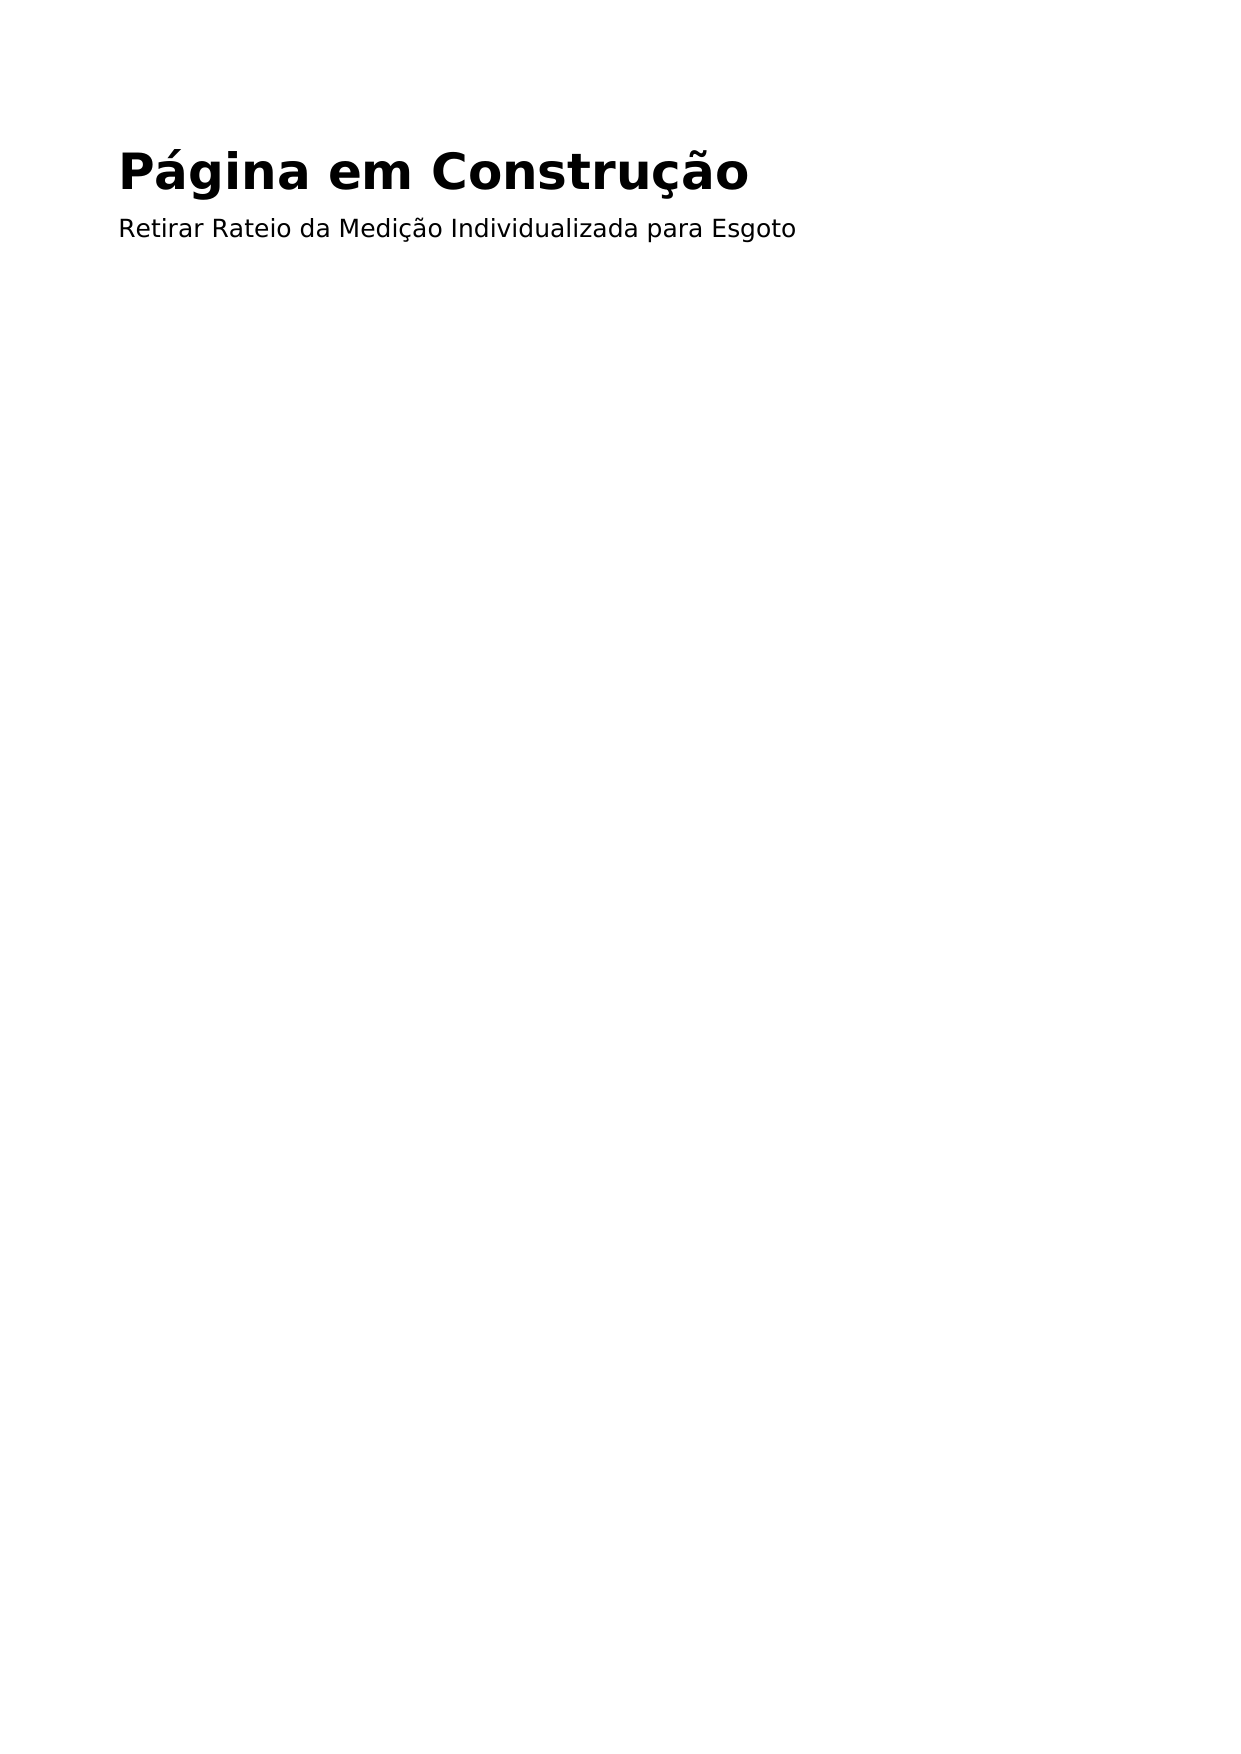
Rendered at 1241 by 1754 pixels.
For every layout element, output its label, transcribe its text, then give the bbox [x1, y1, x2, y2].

subtitle Página em Construção [118, 143, 1122, 201]
text Retirar Rateio da Medição Individualizada para Esgoto [118, 214, 1122, 243]
